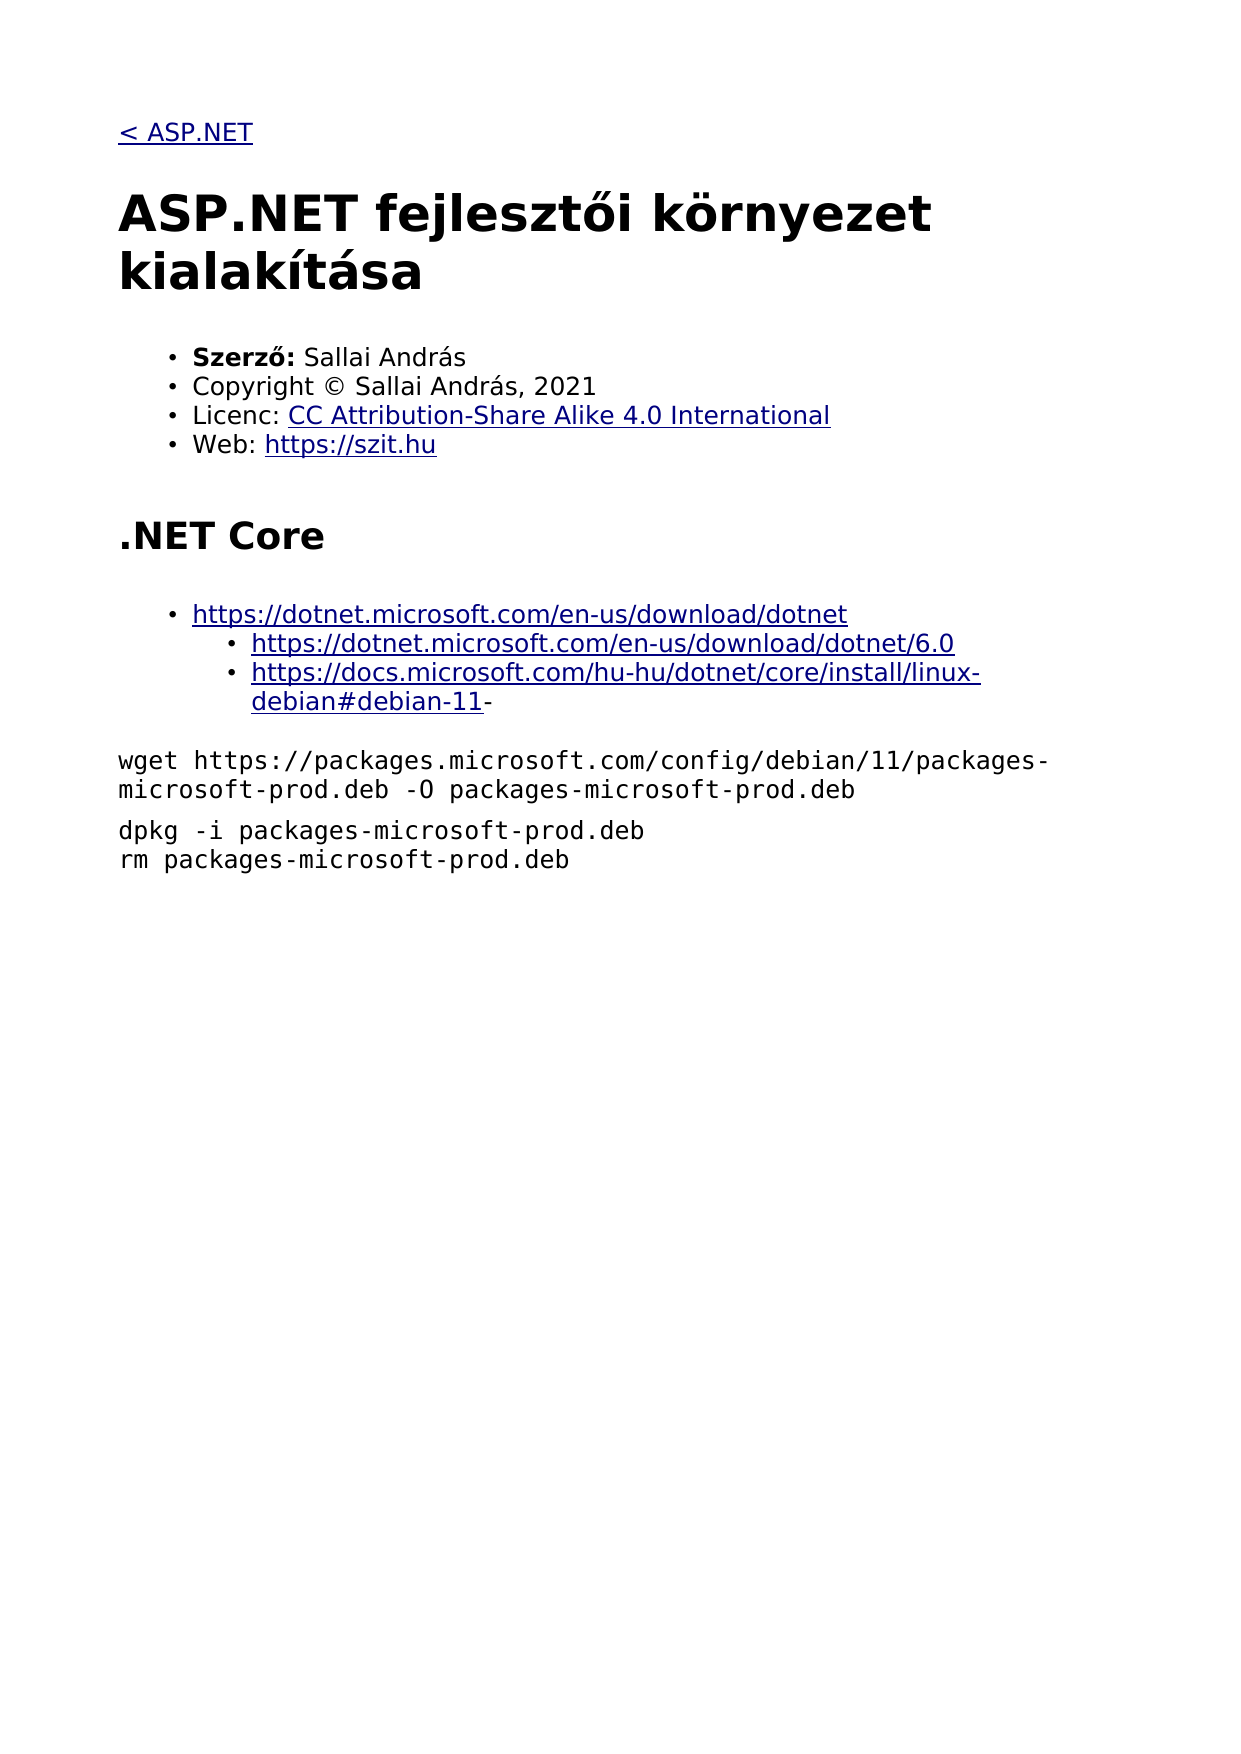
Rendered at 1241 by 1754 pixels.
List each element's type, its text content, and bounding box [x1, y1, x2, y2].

text wget https://packages.microsoft.com/config/debian/11/packages-microsoft-prod.deb -O packages-microsoft-prod.deb [118, 746, 1122, 804]
list Web: https://szit.hu [177, 431, 1122, 460]
list https://dotnet.microsoft.com/en-us/download/dotnet [177, 600, 1122, 629]
text < ASP.NET [118, 118, 1122, 147]
list Copyright © Sallai András, 2021 [177, 372, 1122, 402]
subtitle .NET Core [118, 514, 1122, 558]
list Licenc: CC Attribution-Share Alike 4.0 International [177, 402, 1122, 431]
text dpkg -i packages-microsoft-prod.deb rm packages-microsoft-prod.deb [118, 816, 1122, 874]
list https://dotnet.microsoft.com/en-us/download/dotnet/6.0 [236, 629, 1122, 658]
subtitle ASP.NET fejlesztői környezet kialakítása [118, 185, 1122, 301]
list https://docs.microsoft.com/hu-hu/dotnet/core/install/linux-debian#debian-11- [236, 658, 1122, 717]
list Szerző: Sallai András [177, 343, 1122, 372]
